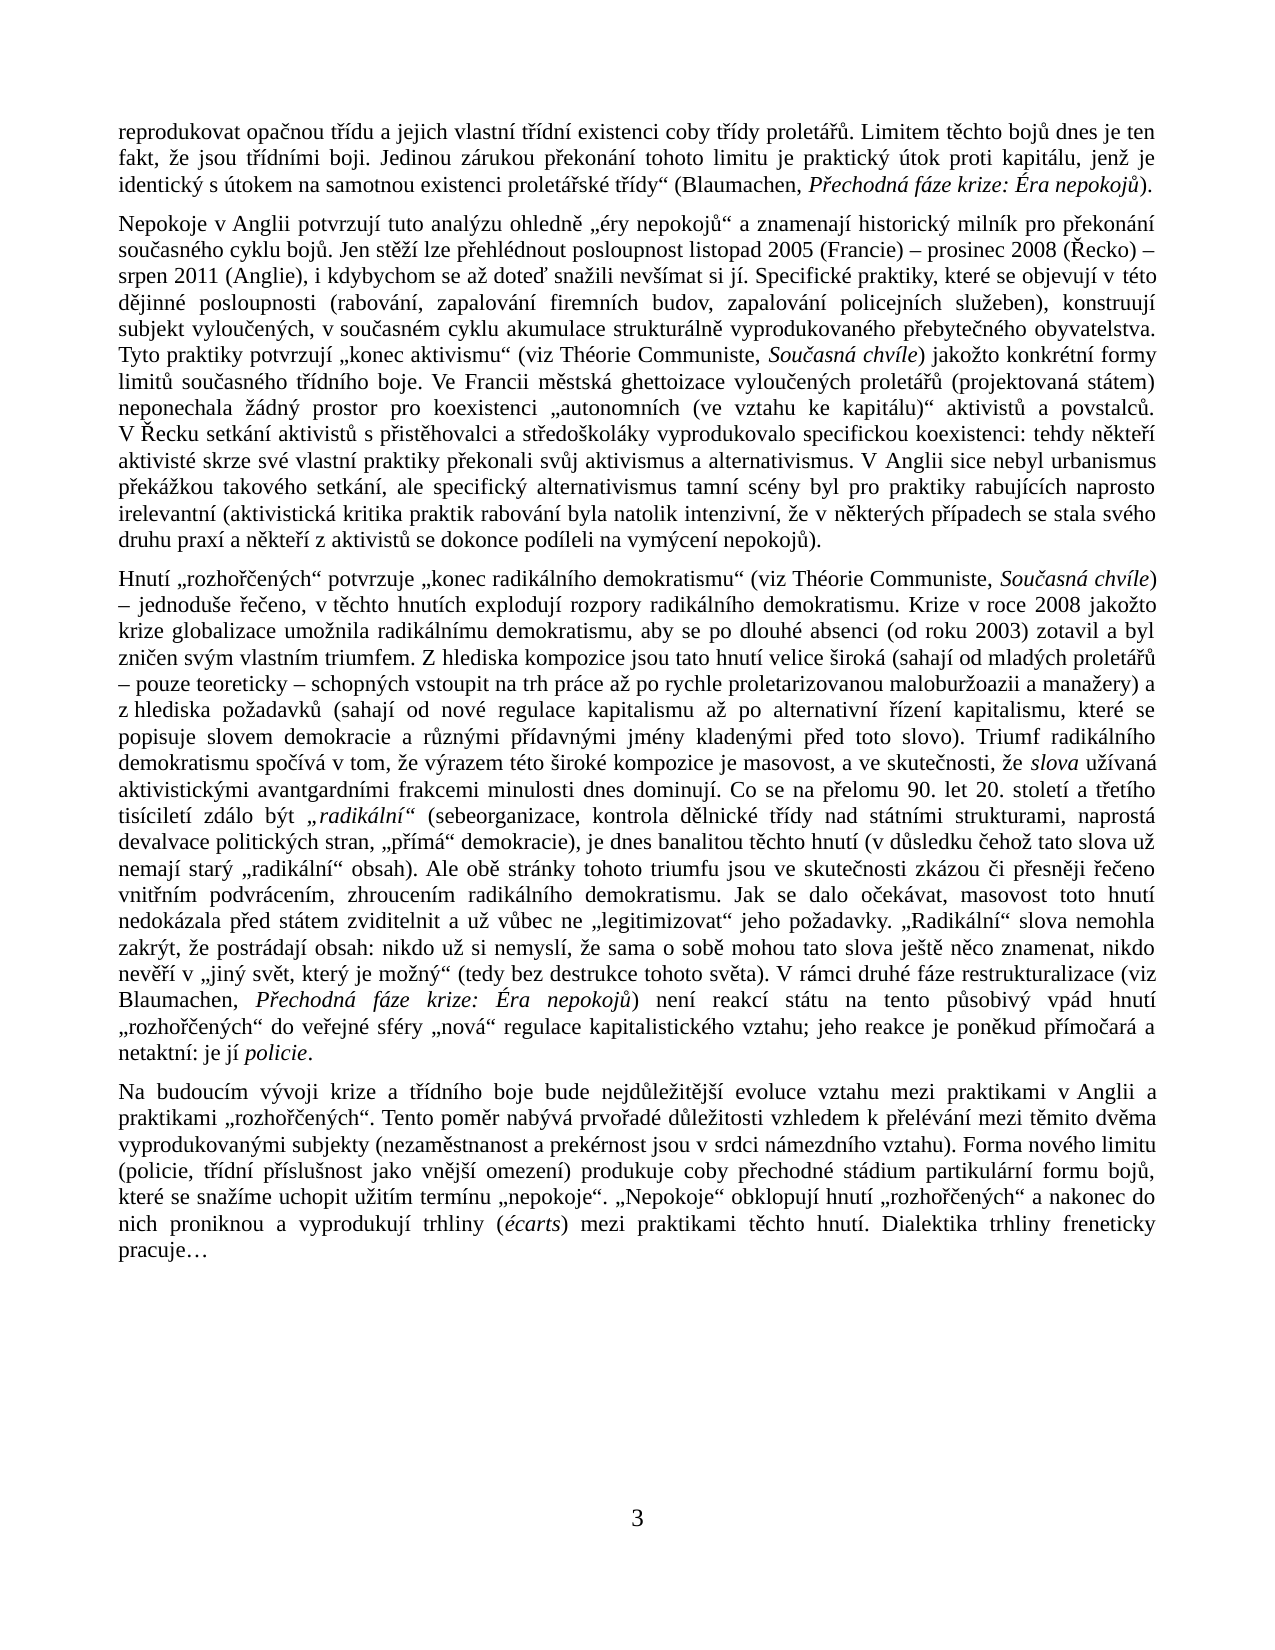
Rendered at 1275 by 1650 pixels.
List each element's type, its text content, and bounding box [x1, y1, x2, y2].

text Nepokoje v Anglii potvrzují tuto analýzu ohledně „éry nepokojů“ a znamenají historický milník pro překonání současného cyklu bojů. Jen stěží lze přehlédnout posloupnost listopad 2005 (Francie) – prosinec 2008 (Řecko) – srpen 2011 (Anglie), i kdybychom se až doteď snažili nevšímat si jí. Specifické praktiky, které se objevují v této dějinné posloupnosti (rabování, zapalování firemních budov, zapalování policejních služeben), konstruují subjekt vyloučených, v současném cyklu akumulace strukturálně vyprodukovaného přebytečného obyvatelstva. Tyto praktiky potvrzují „konec aktivismu“ (viz Théorie Communiste, Současná chvíle) jakožto konkrétní formy limitů současného třídního boje. Ve Francii městská ghettoizace vyloučených proletářů (projektovaná státem) neponechala žádný prostor pro koexistenci „autonomních (ve vztahu ke kapitálu)“ aktivistů a povstalců. V Řecku setkání aktivistů s přistěhovalci a středoškoláky vyprodukovalo specifickou koexistenci: tehdy někteří aktivisté skrze své vlastní praktiky překonali svůj aktivismus a alternativismus. V Anglii sice nebyl urbanismus překážkou takového setkání, ale specifický alternativismus tamní scény byl pro praktiky rabujících naprosto irelevantní (aktivistická kritika praktik rabování byla natolik intenzivní, že v některých případech se stala svého druhu praxí a někteří z aktivistů se dokonce podíleli na vymýcení nepokojů). [118, 210, 1157, 552]
text Na budoucím vývoji krize a třídního boje bude nejdůležitější evoluce vztahu mezi praktikami v Anglii a praktikami „rozhořčených“. Tento poměr nabývá prvořadé důležitosti vzhledem k přelévání mezi těmito dvěma vyprodukovanými subjekty (nezaměstnanost a prekérnost jsou v srdci námezdního vztahu). Forma nového limitu (policie, třídní příslušnost jako vnější omezení) produkuje coby přechodné stádium partikulární formu bojů, které se snažíme uchopit užitím termínu „nepokoje“. „Nepokoje“ obklopují hnutí „rozhořčených“ a nakonec do nich proniknou a vyprodukují trhliny (écarts) mezi praktikami těchto hnutí. Dialektika trhliny freneticky pracuje… [118, 1078, 1157, 1262]
text reprodukovat opačnou třídu a jejich vlastní třídní existenci coby třídy proletářů. Limitem těchto bojů dnes je ten fakt, že jsou třídními boji. Jedinou zárukou překonání tohoto limitu je praktický útok proti kapitálu, jenž je identický s útokem na samotnou existenci proletářské třídy“ (Blaumachen, Přechodná fáze krize: Éra nepokojů). [118, 118, 1157, 197]
text Hnutí „rozhořčených“ potvrzuje „konec radikálního demokratismu“ (viz Théorie Communiste, Současná chvíle) – jednoduše řečeno, v těchto hnutích explodují rozpory radikálního demokratismu. Krize v roce 2008 jakožto krize globalizace umožnila radikálnímu demokratismu, aby se po dlouhé absenci (od roku 2003) zotavil a byl zničen svým vlastním triumfem. Z hlediska kompozice jsou tato hnutí velice široká (sahají od mladých proletářů – pouze teoreticky – schopných vstoupit na trh práce až po rychle proletarizovanou maloburžoazii a manažery) a z hlediska požadavků (sahají od nové regulace kapitalismu až po alternativní řízení kapitalismu, které se popisuje slovem demokracie a různými přídavnými jmény kladenými před toto slovo). Triumf radikálního demokratismu spočívá v tom, že výrazem této široké kompozice je masovost, a ve skutečnosti, že slova užívaná aktivistickými avantgardními frakcemi minulosti dnes dominují. Co se na přelomu 90. let 20. století a třetího tisíciletí zdálo být „radikální“ (sebeorganizace, kontrola dělnické třídy nad státními strukturami, naprostá devalvace politických stran, „přímá“ demokracie), je dnes banalitou těchto hnutí (v důsledku čehož tato slova už nemají starý „radikální“ obsah). Ale obě stránky tohoto triumfu jsou ve skutečnosti zkázou či přesněji řečeno vnitřním podvrácením, zhroucením radikálního demokratismu. Jak se dalo očekávat, masovost toto hnutí nedokázala před státem zviditelnit a už vůbec ne „legitimizovat“ jeho požadavky. „Radikální“ slova nemohla zakrýt, že postrádají obsah: nikdo už si nemyslí, že sama o sobě mohou tato slova ještě něco znamenat, nikdo nevěří v „jiný svět, který je možný“ (tedy bez destrukce tohoto světa). V rámci druhé fáze restrukturalizace (viz Blaumachen, Přechodná fáze krize: Éra nepokojů) není reakcí státu na tento působivý vpád hnutí „rozhořčených“ do veřejné sféry „nová“ regulace kapitalistického vztahu; jeho reakce je poněkud přímočará a netaktní: je jí policie. [118, 565, 1157, 1066]
